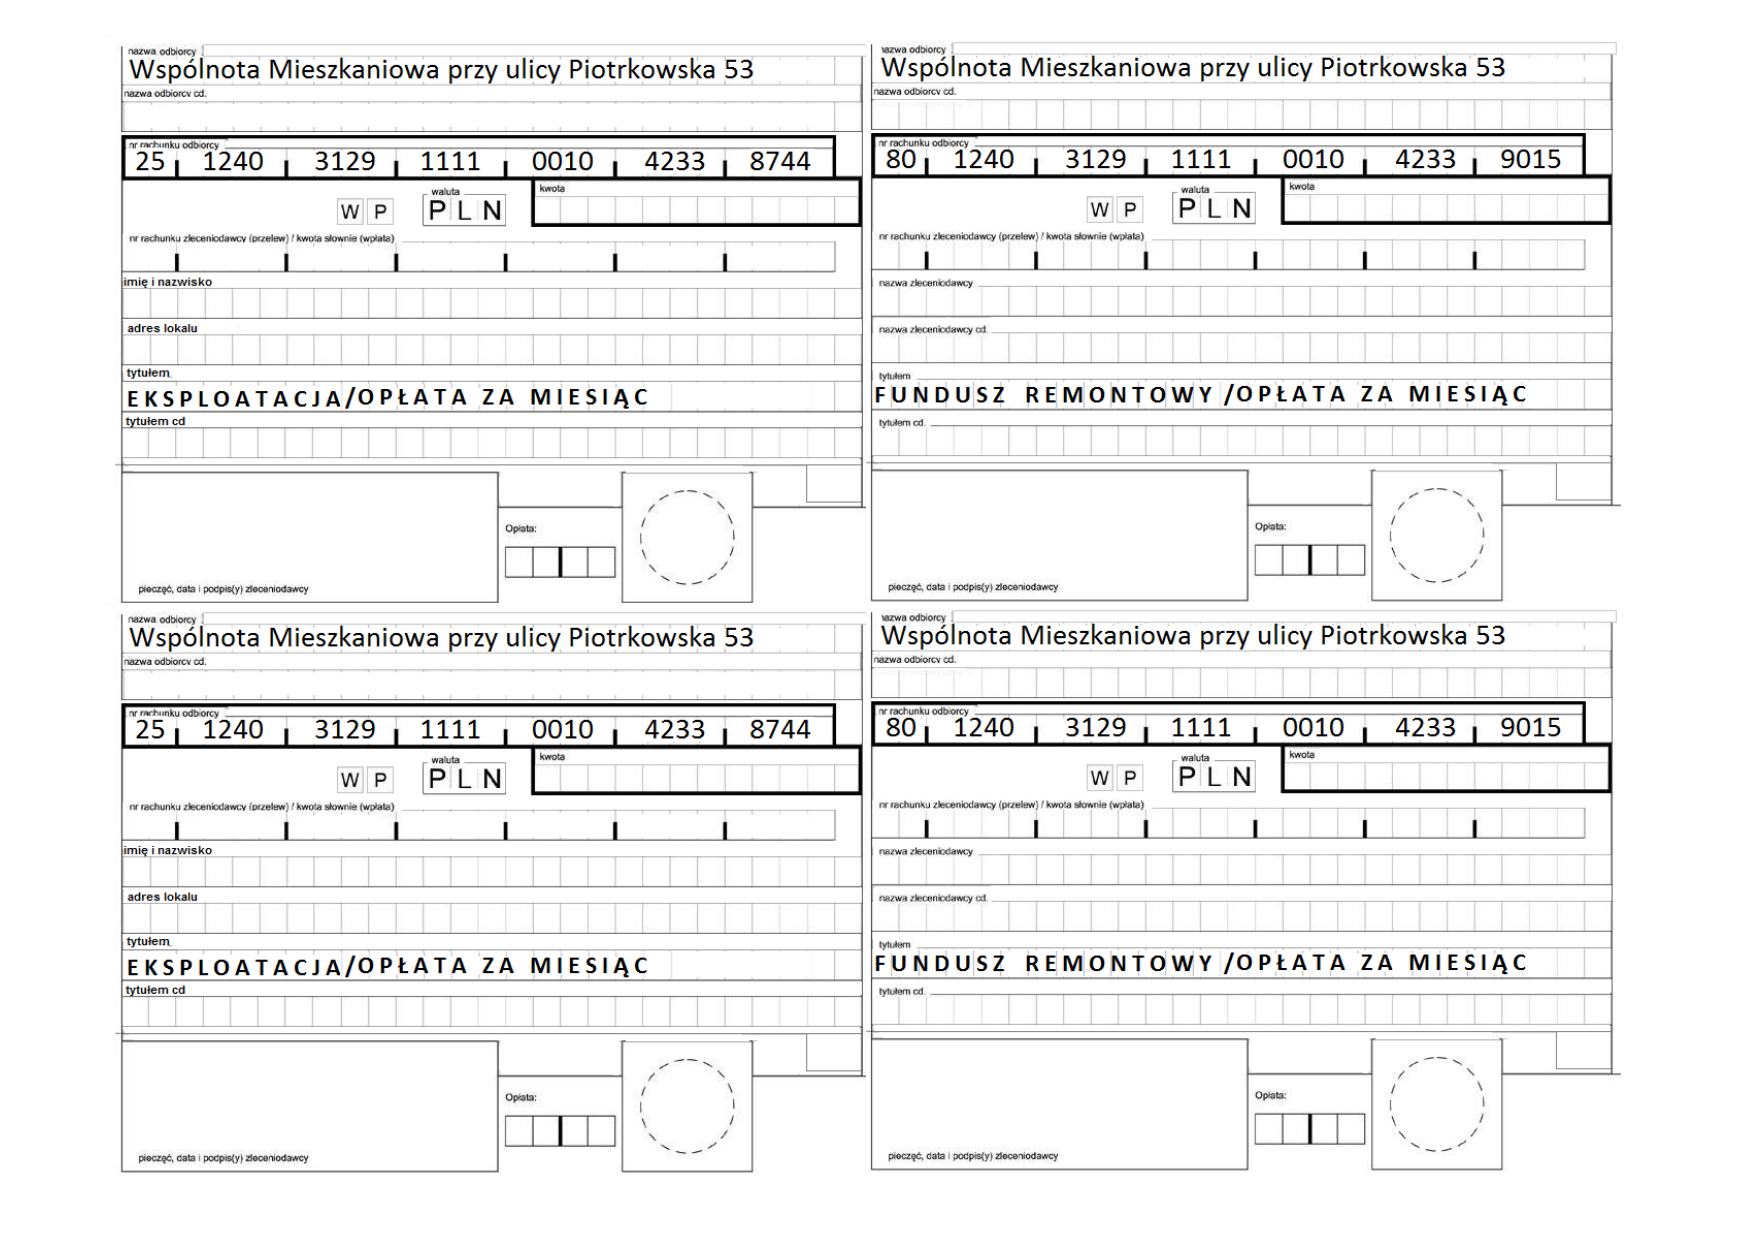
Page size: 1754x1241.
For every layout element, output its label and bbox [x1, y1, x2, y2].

picture [107, 35, 1625, 1181]
